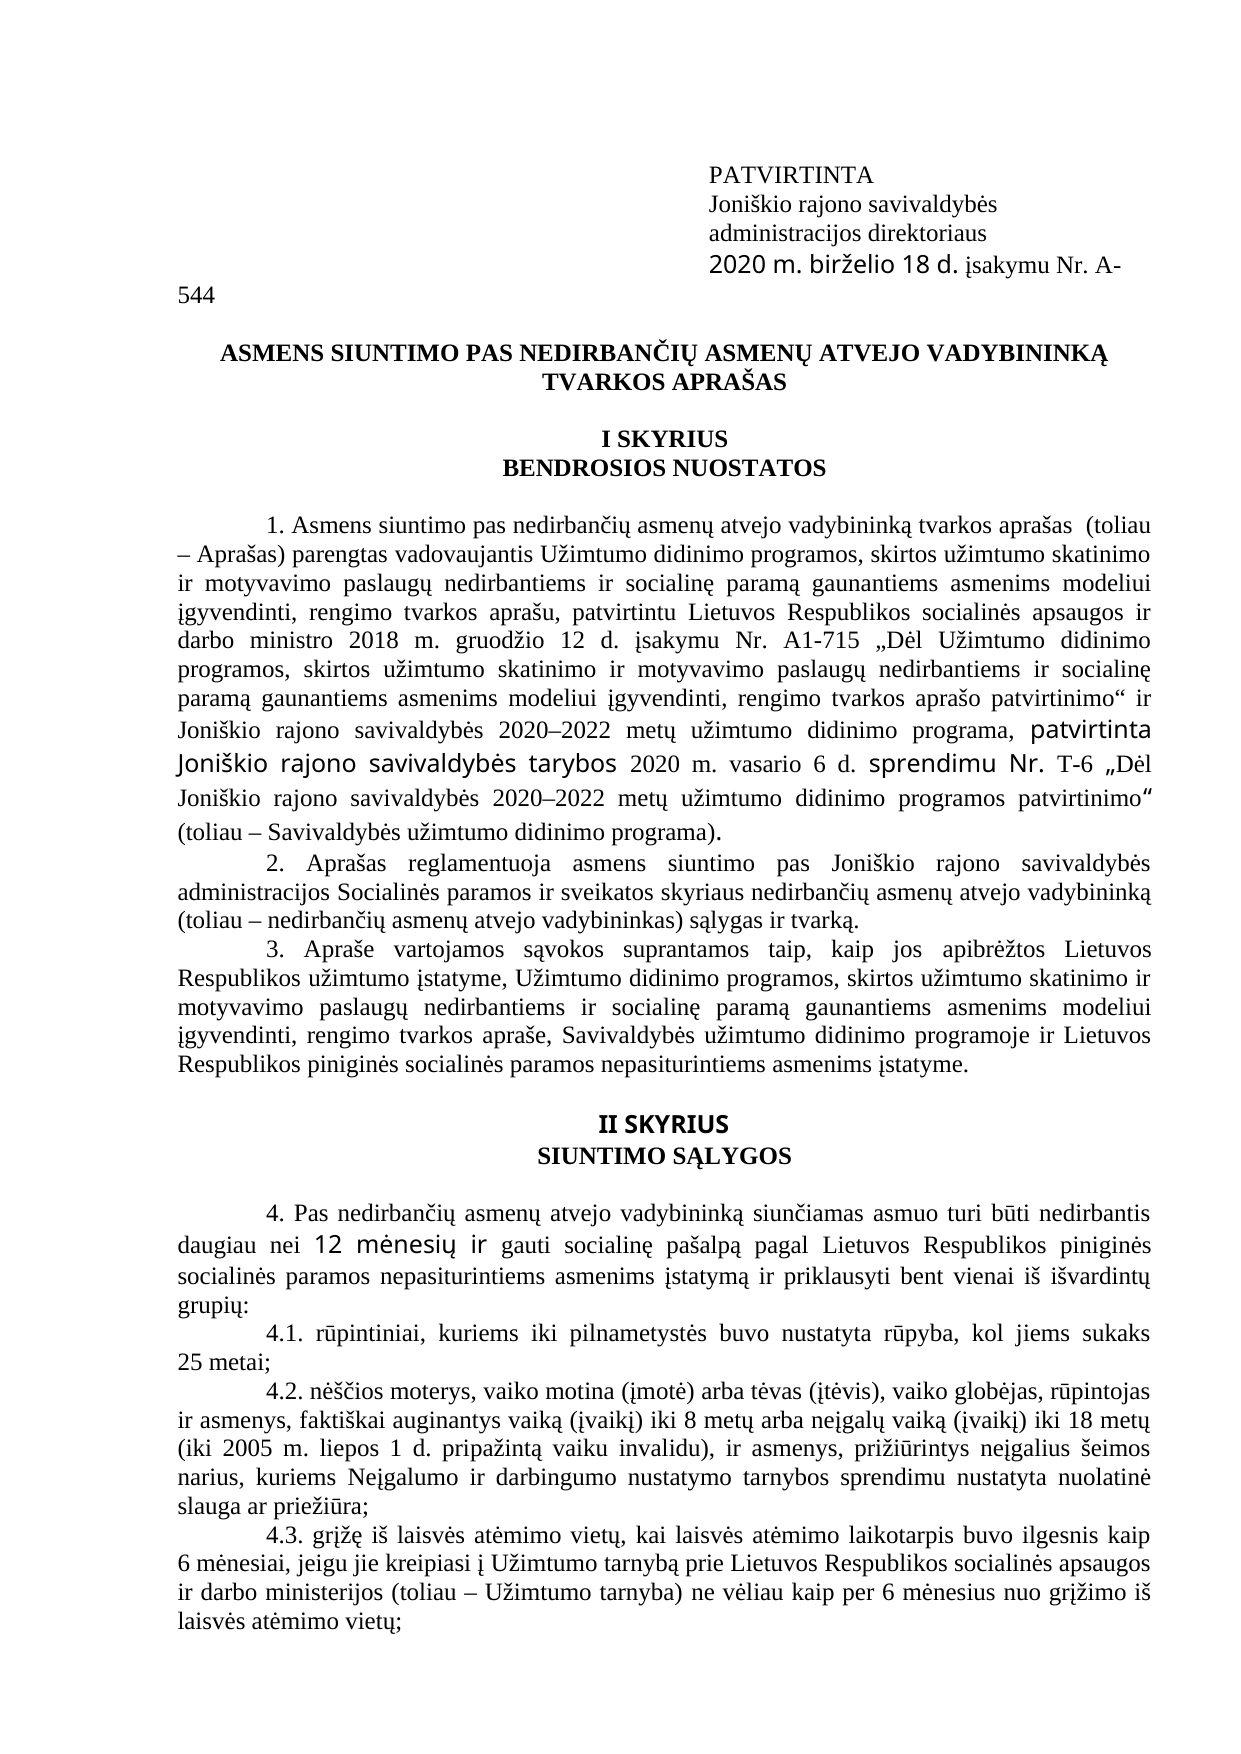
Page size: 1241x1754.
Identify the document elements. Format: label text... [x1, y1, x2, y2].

text SIUNTIMO SĄLYGOS [177, 1141, 1152, 1169]
text II SKYRIUS [177, 1107, 1150, 1141]
text ASMENS SIUNTIMO PAS NEDIRBANČIŲ ASMENŲ ATVEJO VADYBININKĄ TVARKOS APRAŠAS [177, 338, 1152, 395]
text Joniškio rajono savivaldybės [177, 189, 1152, 218]
text administracijos direktoriaus [177, 218, 1152, 246]
text 3. Apraše vartojamos sąvokos suprantamos taip, kaip jos apibrėžtos Lietuvos Respublikos užimtumo įstatyme, Užimtumo didinimo programos, skirtos užimtumo skatinimo ir motyvavimo paslaugų nedirbantiems ir socialinę paramą gaunantiems asmenims modeliui įgyvendinti, rengimo tvarkos apraše, Savivaldybės užimtumo didinimo programoje ir Lietuvos Respublikos piniginės socialinės paramos nepasiturintiems asmenims įstatyme. [177, 934, 1152, 1078]
text BENDROSIOS NUOSTATOS [177, 453, 1152, 482]
text 4.3. grįžę iš laisvės atėmimo vietų, kai laisvės atėmimo laikotarpis buvo ilgesnis kaip 6 mėnesiai, jeigu jie kreipiasi į Užimtumo tarnybą prie Lietuvos Respublikos socialinės apsaugos ir darbo ministerijos (toliau – Užimtumo tarnyba) ne vėliau kaip per 6 mėnesius nuo grįžimo iš laisvės atėmimo vietų; [177, 1520, 1152, 1635]
text PATVIRTINTA [574, 160, 1152, 189]
text 4.2. nėščios moterys, vaiko motina (įmotė) arba tėvas (įtėvis), vaiko globėjas, rūpintojas ir asmenys, faktiškai auginantys vaiką (įvaikį) iki 8 metų arba neįgalų vaiką (įvaikį) iki 18 metų (iki 2005 m. liepos 1 d. pripažintą vaiku invalidu), ir asmenys, prižiūrintys neįgalius šeimos narius, kuriems Neįgalumo ir darbingumo nustatymo tarnybos sprendimu nustatyta nuolatinė slauga ar priežiūra; [177, 1376, 1152, 1520]
text I SKYRIUS [177, 424, 1152, 453]
text 4.1. rūpintiniai, kuriems iki pilnametystės buvo nustatyta rūpyba, kol jiems sukaks 25 metai; [177, 1318, 1152, 1376]
text 1. Asmens siuntimo pas nedirbančių asmenų atvejo vadybininką tvarkos aprašas (toliau – Aprašas) parengtas vadovaujantis Užimtumo didinimo programos, skirtos užimtumo skatinimo ir motyvavimo paslaugų nedirbantiems ir socialinę paramą gaunantiems asmenims modeliui įgyvendinti, rengimo tvarkos aprašu, patvirtintu Lietuvos Respublikos socialinės apsaugos ir darbo ministro 2018 m. gruodžio 12 d. įsakymu Nr. A1-715 „Dėl Užimtumo didinimo programos, skirtos užimtumo skatinimo ir motyvavimo paslaugų nedirbantiems ir socialinę paramą gaunantiems asmenims modeliui įgyvendinti, rengimo tvarkos aprašo patvirtinimo“ ir Joniškio rajono savivaldybės 2020–2022 metų užimtumo didinimo programa, patvirtinta Joniškio rajono savivaldybės tarybos 2020 m. vasario 6 d. sprendimu Nr. T-6 „Dėl Joniškio rajono savivaldybės 2020–2022 metų užimtumo didinimo programos patvirtinimo“ (toliau – Savivaldybės užimtumo didinimo programa). [177, 510, 1152, 848]
text 2020 m. birželio 18 d. įsakymu Nr. A-544 [177, 246, 1152, 309]
text 2. Aprašas reglamentuoja asmens siuntimo pas Joniškio rajono savivaldybės administracijos Socialinės paramos ir sveikatos skyriaus nedirbančių asmenų atvejo vadybininką (toliau – nedirbančių asmenų atvejo vadybininkas) sąlygas ir tvarką. [177, 848, 1152, 934]
text 4. Pas nedirbančių asmenų atvejo vadybininką siunčiamas asmuo turi būti nedirbantis daugiau nei 12 mėnesių ir gauti socialinę pašalpą pagal Lietuvos Respublikos piniginės socialinės paramos nepasiturintiems asmenims įstatymą ir priklausyti bent vienai iš išvardintų grupių: [177, 1198, 1152, 1318]
